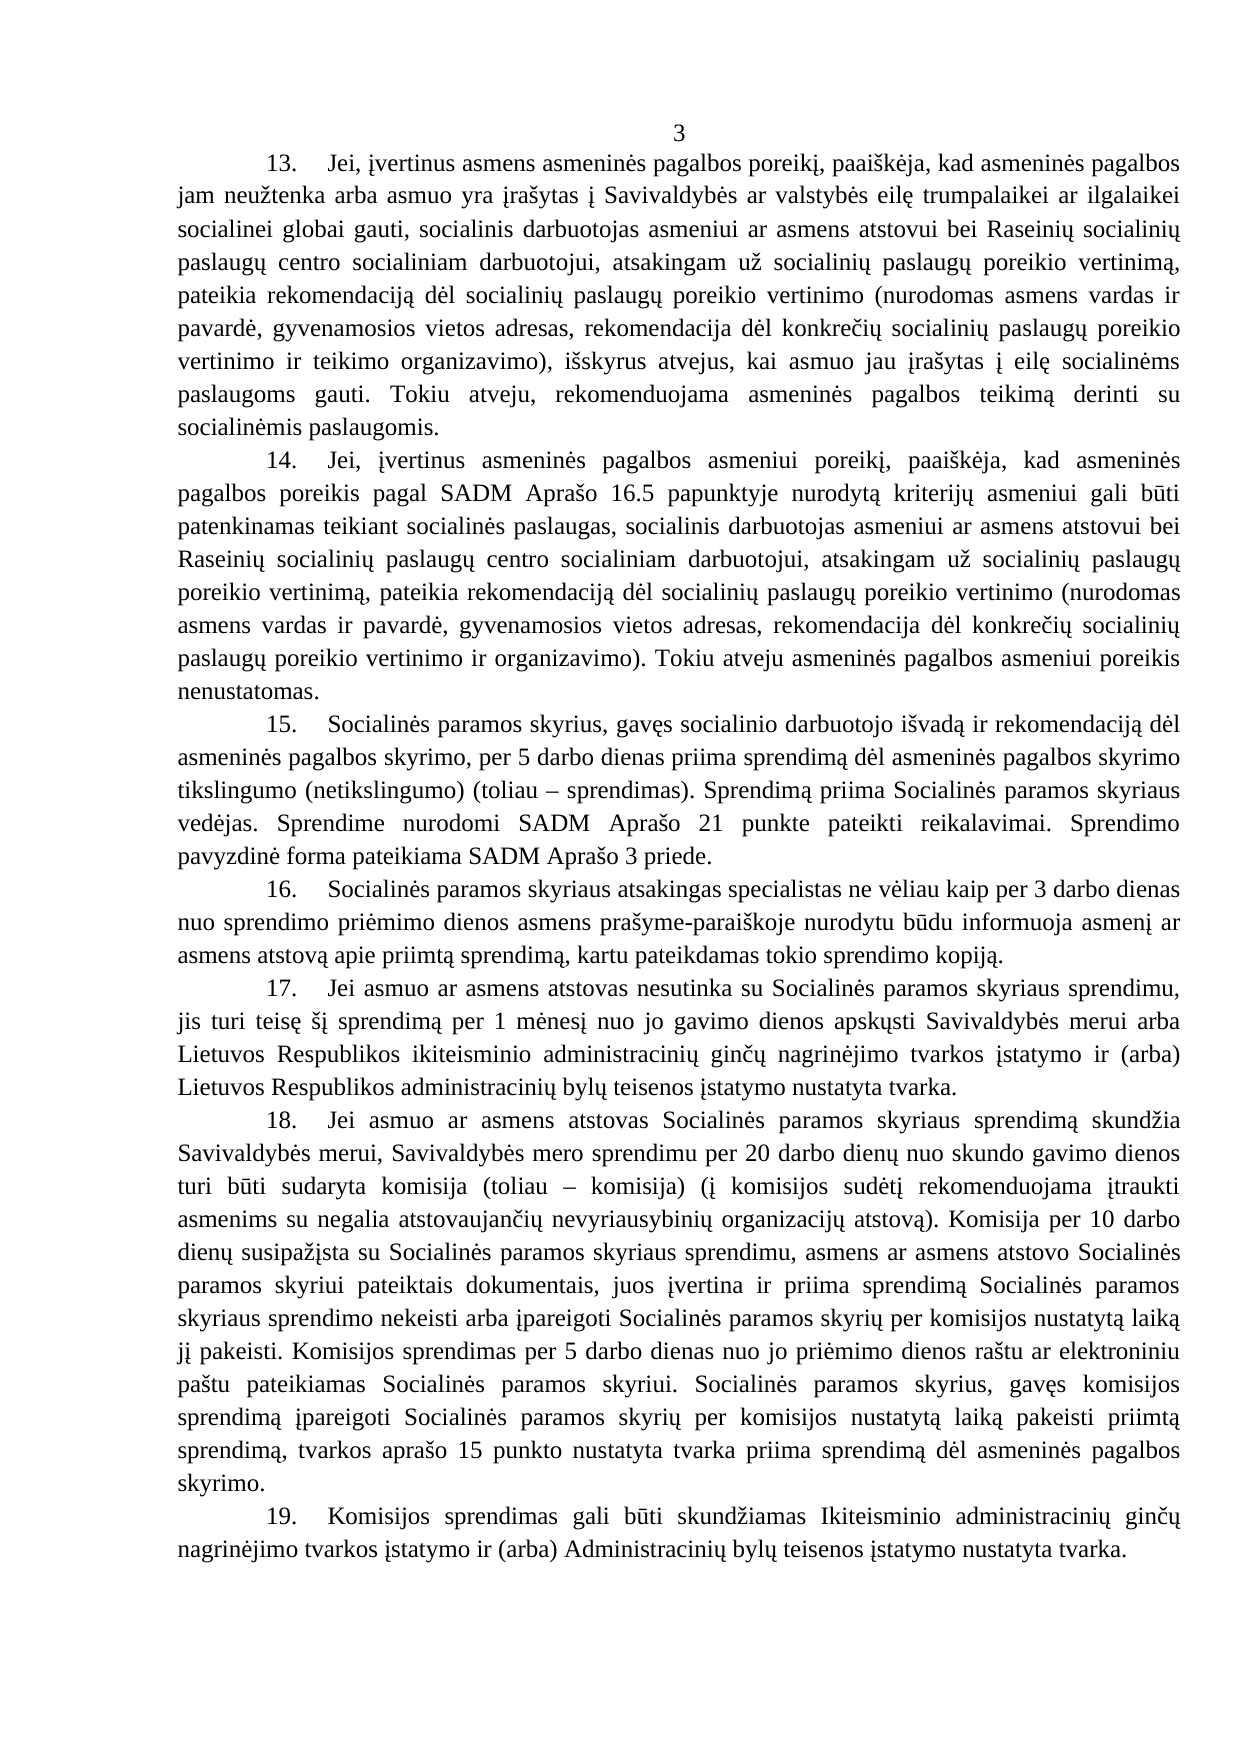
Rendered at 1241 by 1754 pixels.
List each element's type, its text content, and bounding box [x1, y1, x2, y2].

text 19. Komisijos sprendimas gali būti skundžiamas Ikiteisminio administracinių ginčų nagrinėjimo tvarkos įstatymo ir (arba) Administracinių bylų teisenos įstatymo nustatyta tvarka. [177, 1501, 1181, 1563]
text 17. Jei asmuo ar asmens atstovas nesutinka su Socialinės paramos skyriaus sprendimu, jis turi teisę šį sprendimą per 1 mėnesį nuo jo gavimo dienos apskųsti Savivaldybės merui arba Lietuvos Respublikos ikiteisminio administracinių ginčų nagrinėjimo tvarkos įstatymo ir (arba) Lietuvos Respublikos administracinių bylų teisenos įstatymo nustatyta tvarka. [177, 973, 1181, 1101]
text 16. Socialinės paramos skyriaus atsakingas specialistas ne vėliau kaip per 3 darbo dienas nuo sprendimo priėmimo dienos asmens prašyme-paraiškoje nurodytu būdu informuoja asmenį ar asmens atstovą apie priimtą sprendimą, kartu pateikdamas tokio sprendimo kopiją. [177, 874, 1181, 969]
text 13. Jei, įvertinus asmens asmeninės pagalbos poreikį, paaiškėja, kad asmeninės pagalbos jam neužtenka arba asmuo yra įrašytas į Savivaldybės ar valstybės eilę trumpalaikei ar ilgalaikei socialinei globai gauti, socialinis darbuotojas asmeniui ar asmens atstovui bei Raseinių socialinių paslaugų centro socialiniam darbuotojui, atsakingam už socialinių paslaugų poreikio vertinimą, pateikia rekomendaciją dėl socialinių paslaugų poreikio vertinimo (nurodomas asmens vardas ir pavardė, gyvenamosios vietos adresas, rekomendacija dėl konkrečių socialinių paslaugų poreikio vertinimo ir teikimo organizavimo), išskyrus atvejus, kai asmuo jau įrašytas į eilę socialinėms paslaugoms gauti. Tokiu atveju, rekomenduojama asmeninės pagalbos teikimą derinti su socialinėmis paslaugomis. [177, 148, 1181, 441]
text 15. Socialinės paramos skyrius, gavęs socialinio darbuotojo išvadą ir rekomendaciją dėl asmeninės pagalbos skyrimo, per 5 darbo dienas priima sprendimą dėl asmeninės pagalbos skyrimo tikslingumo (netikslingumo) (toliau – sprendimas). Sprendimą priima Socialinės paramos skyriaus vedėjas. Sprendime nurodomi SADM Aprašo 21 punkte pateikti reikalavimai. Sprendimo pavyzdinė forma pateikiama SADM Aprašo 3 priede. [177, 709, 1181, 870]
text 14. Jei, įvertinus asmeninės pagalbos asmeniui poreikį, paaiškėja, kad asmeninės pagalbos poreikis pagal SADM Aprašo 16.5 papunktyje nurodytą kriterijų asmeniui gali būti patenkinamas teikiant socialinės paslaugas, socialinis darbuotojas asmeniui ar asmens atstovui bei Raseinių socialinių paslaugų centro socialiniam darbuotojui, atsakingam už socialinių paslaugų poreikio vertinimą, pateikia rekomendaciją dėl socialinių paslaugų poreikio vertinimo (nurodomas asmens vardas ir pavardė, gyvenamosios vietos adresas, rekomendacija dėl konkrečių socialinių paslaugų poreikio vertinimo ir organizavimo). Tokiu atveju asmeninės pagalbos asmeniui poreikis nenustatomas. [177, 445, 1181, 705]
text 18. Jei asmuo ar asmens atstovas Socialinės paramos skyriaus sprendimą skundžia Savivaldybės merui, Savivaldybės mero sprendimu per 20 darbo dienų nuo skundo gavimo dienos turi būti sudaryta komisija (toliau – komisija) (į komisijos sudėtį rekomenduojama įtraukti asmenims su negalia atstovaujančių nevyriausybinių organizacijų atstovą). Komisija per 10 darbo dienų susipažįsta su Socialinės paramos skyriaus sprendimu, asmens ar asmens atstovo Socialinės paramos skyriui pateiktais dokumentais, juos įvertina ir priima sprendimą Socialinės paramos skyriaus sprendimo nekeisti arba įpareigoti Socialinės paramos skyrių per komisijos nustatytą laiką jį pakeisti. Komisijos sprendimas per 5 darbo dienas nuo jo priėmimo dienos raštu ar elektroniniu paštu pateikiamas Socialinės paramos skyriui. Socialinės paramos skyrius, gavęs komisijos sprendimą įpareigoti Socialinės paramos skyrių per komisijos nustatytą laiką pakeisti priimtą sprendimą, tvarkos aprašo 15 punkto nustatyta tvarka priima sprendimą dėl asmeninės pagalbos skyrimo. [177, 1105, 1181, 1497]
